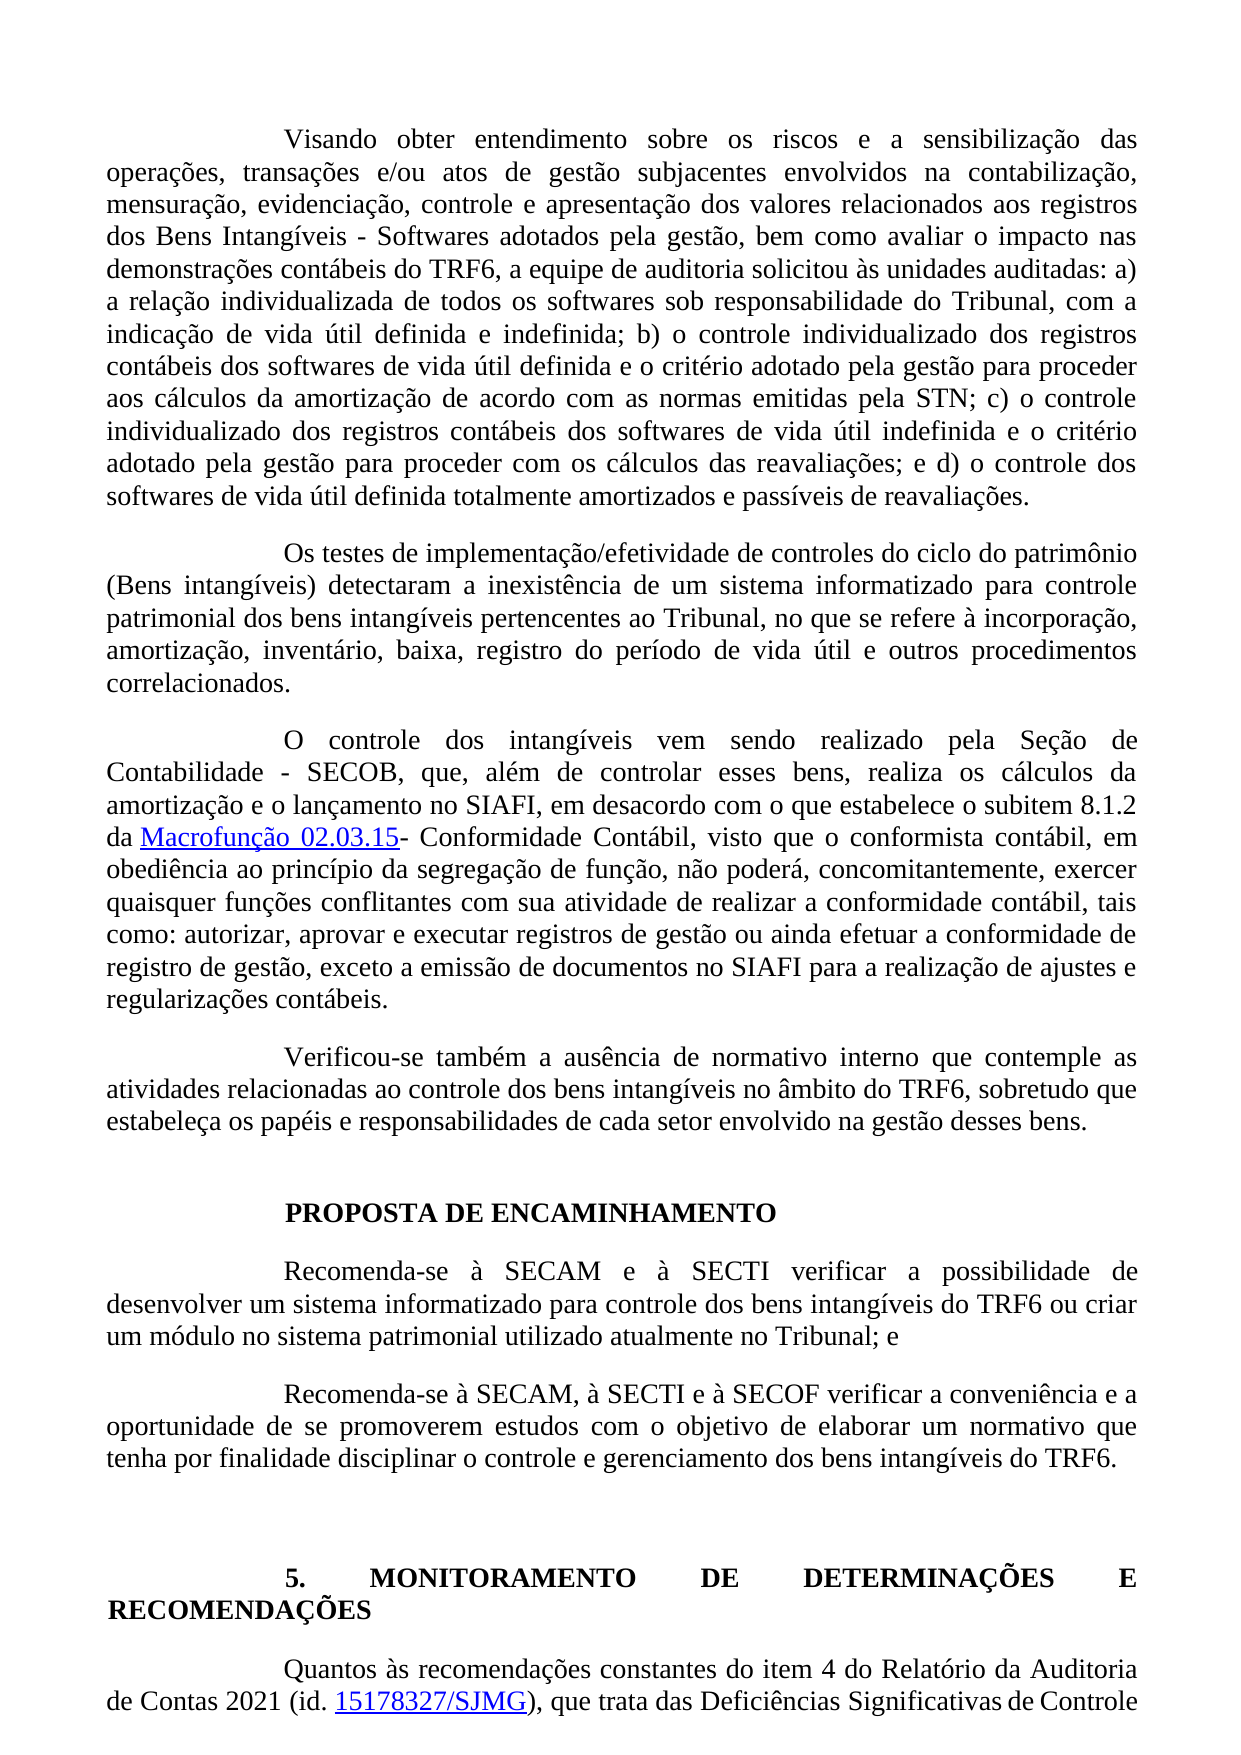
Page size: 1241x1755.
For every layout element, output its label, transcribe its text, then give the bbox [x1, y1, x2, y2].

text Quantos às recomendações constantes do item 4 do Relatório da Auditoria de Contas 2021 (id. 15178327/SJMG), que trata das Deficiências Significativas de Controle [106, 1652, 1139, 1717]
text Recomenda-se à SECAM, à SECTI e à SECOF verificar a conveniência e a oportunidade de se promoverem estudos com o objetivo de elaborar um normativo que tenha por finalidade disciplinar o controle e gerenciamento dos bens intangíveis do TRF6. [106, 1377, 1139, 1474]
text O controle dos intangíveis vem sendo realizado pela Seção de Contabilidade - SECOB, que, além de controlar esses bens, realiza os cálculos da amortização e o lançamento no SIAFI, em desacordo com o que estabelece o subitem 8.1.2 da Macrofunção 02.03.15- Conformidade Contábil, visto que o conformista contábil, em obediência ao princípio da segregação de função, não poderá, concomitantemente, exercer quaisquer funções conflitantes com sua atividade de realizar a conformidade contábil, tais como: autorizar, aprovar e executar registros de gestão ou ainda efetuar a conformidade de registro de gestão, exceto a emissão de documentos no SIAFI para a realização de ajustes e regularizações contábeis. [106, 723, 1139, 1014]
text Os testes de implementação/efetividade de controles do ciclo do patrimônio (Bens intangíveis) detectaram a inexistência de um sistema informatizado para controle patrimonial dos bens intangíveis pertencentes ao Tribunal, no que se refere à incorporação, amortização, inventário, baixa, registro do período de vida útil e outros procedimentos correlacionados. [106, 536, 1139, 698]
text Recomenda-se à SECAM e à SECTI verificar a possibilidade de desenvolver um sistema informatizado para controle dos bens intangíveis do TRF6 ou criar um módulo no sistema patrimonial utilizado atualmente no Tribunal; e [106, 1254, 1139, 1352]
text 5. MONITORAMENTO DE DETERMINAÇÕES E RECOMENDAÇÕES [108, 1561, 1138, 1625]
text PROPOSTA DE ENCAMINHAMENTO [108, 1196, 1138, 1228]
text Visando obter entendimento sobre os riscos e a sensibilização das operações, transações e/ou atos de gestão subjacentes envolvidos na contabilização, mensuração, evidenciação, controle e apresentação dos valores relacionados aos registros dos Bens Intangíveis - Softwares adotados pela gestão, bem como avaliar o impacto nas demonstrações contábeis do TRF6, a equipe de auditoria solicitou às unidades auditadas: a) a relação individualizada de todos os softwares sob responsabilidade do Tribunal, com a indicação de vida útil definida e indefinida; b) o controle individualizado dos registros contábeis dos softwares de vida útil definida e o critério adotado pela gestão para proceder aos cálculos da amortização de acordo com as normas emitidas pela STN; c) o controle individualizado dos registros contábeis dos softwares de vida útil indefinida e o critério adotado pela gestão para proceder com os cálculos das reavaliações; e d) o controle dos softwares de vida útil definida totalmente amortizados e passíveis de reavaliações. [106, 122, 1139, 511]
text Verificou-se também a ausência de normativo interno que contemple as atividades relacionadas ao controle dos bens intangíveis no âmbito do TRF6, sobretudo que estabeleça os papéis e responsabilidades de cada setor envolvido na gestão desses bens. [106, 1039, 1139, 1137]
